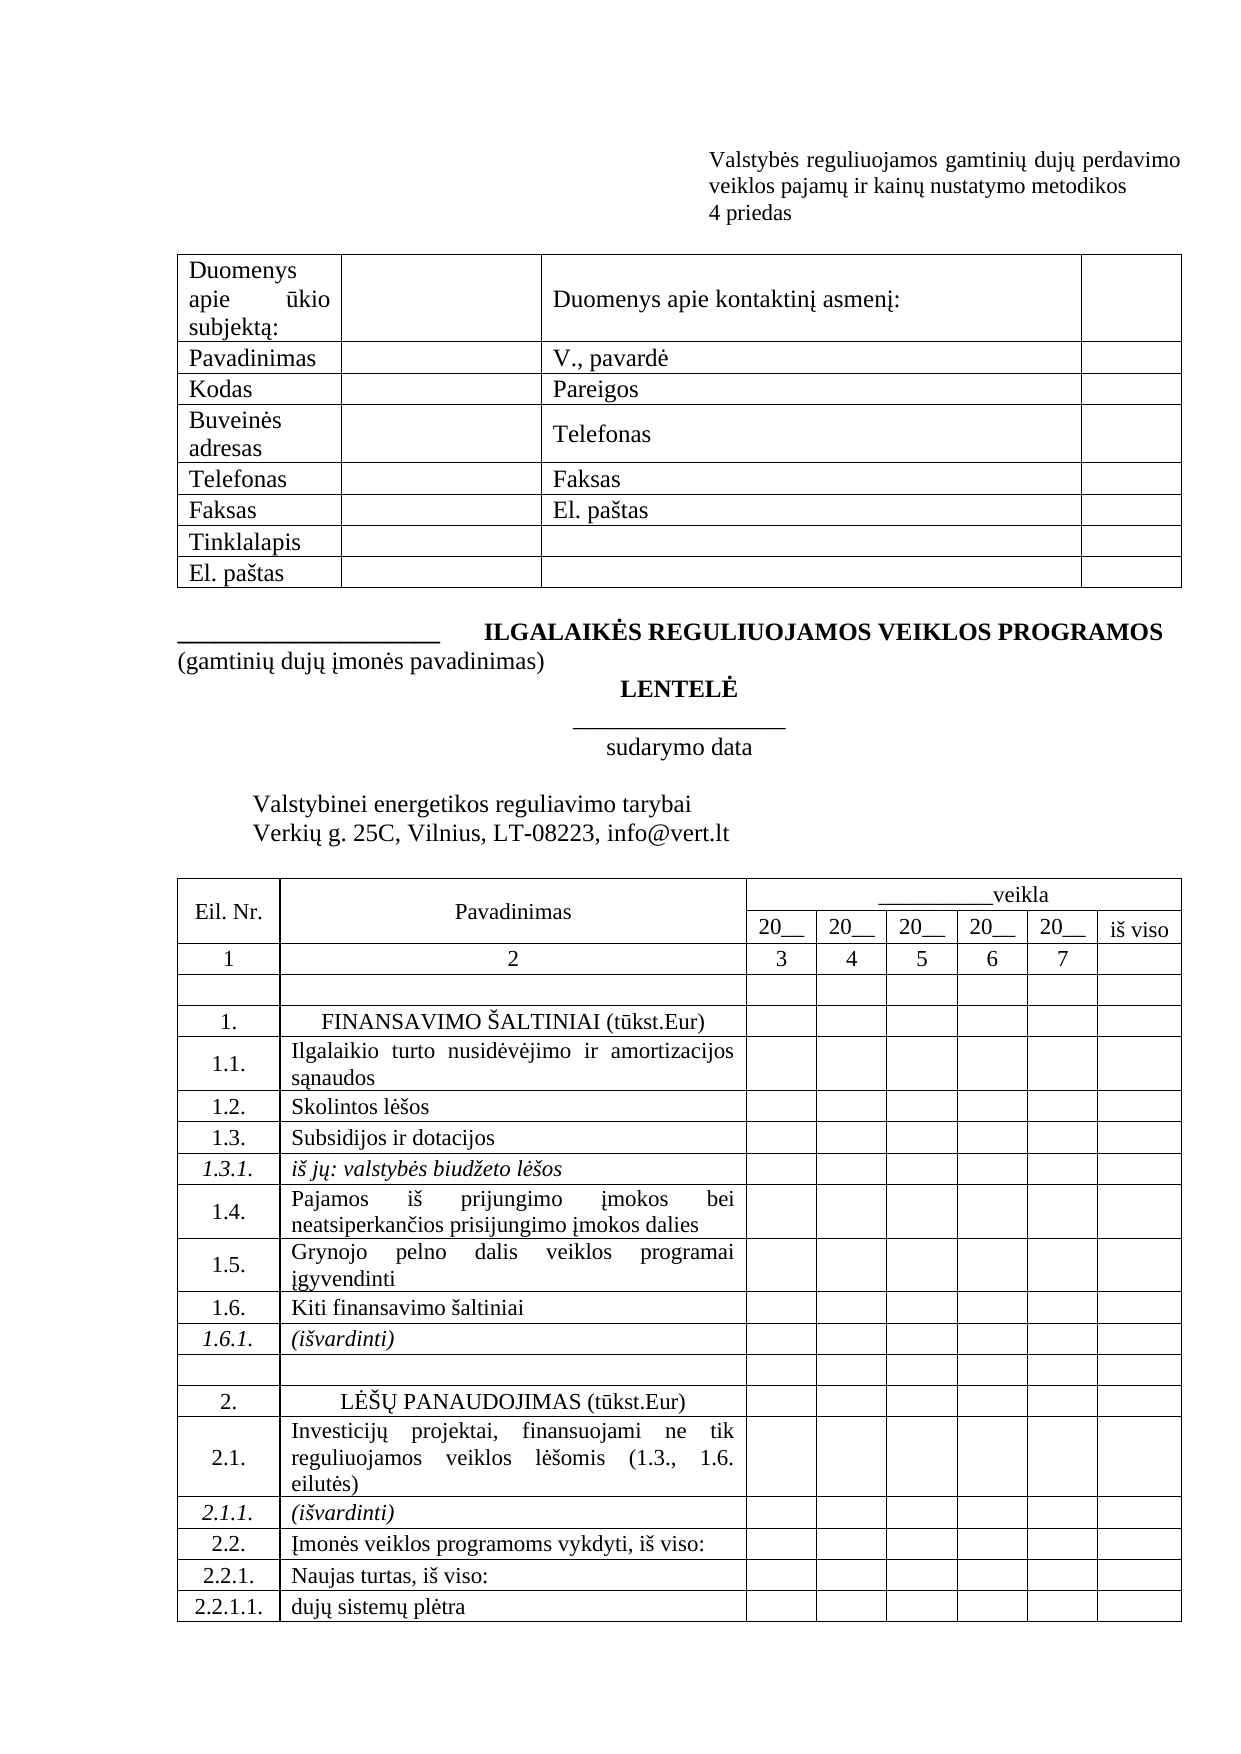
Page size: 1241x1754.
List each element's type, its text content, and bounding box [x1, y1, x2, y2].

table_cell [1082, 557, 1181, 587]
table_cell Telefonas [178, 463, 341, 493]
text (gamtinių dujų įmonės pavadinimas) [177, 646, 1181, 674]
table_cell [958, 1154, 1027, 1184]
table_cell [1098, 1006, 1181, 1036]
table_cell 2.1.1. [178, 1497, 279, 1527]
table_header [957, 847, 1027, 878]
table_cell 3 [747, 944, 816, 974]
table_cell [817, 1154, 886, 1184]
table_cell [817, 1091, 886, 1121]
table_cell [747, 1154, 816, 1184]
table_cell 1.6.1. [178, 1324, 279, 1354]
table_cell [1028, 1122, 1097, 1152]
table_cell Grynojo pelno dalis veiklos programai įgyvendinti [281, 1239, 746, 1291]
table_cell 20__ [747, 911, 816, 942]
text Valstybės reguliuojamos gamtinių dujų perdavimo veiklos pajamų ir kainų nustatymo metodikos [709, 146, 1181, 199]
table_cell [1028, 1037, 1097, 1090]
table_cell [887, 1591, 957, 1621]
table_cell [747, 1417, 816, 1496]
table_cell [887, 1417, 957, 1496]
table_cell 1. [178, 1006, 279, 1036]
table_cell [958, 1417, 1027, 1496]
table_cell [887, 1529, 957, 1559]
text _____________________ ILGALAIKĖS REGULIUOJAMOS VEIKLOS PROGRAMOS [177, 617, 1181, 646]
table_cell [1098, 975, 1181, 1005]
table_cell [817, 1239, 886, 1291]
text sudarymo data [177, 732, 1181, 761]
table_cell [1028, 1417, 1097, 1496]
table_cell [747, 1355, 816, 1385]
table_cell 2.2.1. [178, 1560, 279, 1590]
table_cell Įmonės veiklos programoms vykdyti, iš viso: [281, 1529, 746, 1559]
table_cell Tinklalapis [178, 526, 341, 556]
table_cell [747, 1497, 816, 1527]
table_header Duomenys apie ūkio subjektą: [178, 255, 341, 341]
table_cell [817, 1355, 886, 1385]
table_cell Naujas turtas, iš viso: [281, 1560, 746, 1590]
table_cell 1.1. [178, 1037, 279, 1090]
table_cell [1028, 1292, 1097, 1322]
table_cell Ilgalaikio turto nusidėvėjimo ir amortizacijos sąnaudos [281, 1037, 746, 1090]
table_cell [747, 1037, 816, 1090]
table_cell Subsidijos ir dotacijos [281, 1122, 746, 1152]
table_header [342, 255, 541, 341]
table_cell El. paštas [178, 557, 341, 587]
table_cell [747, 1185, 816, 1237]
table_cell [1098, 1154, 1181, 1184]
table_cell [1098, 1185, 1181, 1237]
table_cell [1028, 1324, 1097, 1354]
table_cell 20__ [817, 911, 886, 942]
table_cell [887, 1386, 957, 1416]
table_header [887, 847, 957, 878]
table_cell 1.5. [178, 1239, 279, 1291]
table_cell [1028, 1497, 1097, 1527]
table_cell 1.6. [178, 1292, 279, 1322]
text LENTELĖ [177, 674, 1181, 703]
table_cell 2.1. [178, 1417, 279, 1496]
table_cell [1098, 1497, 1181, 1527]
table_cell [747, 1560, 816, 1590]
table_cell 20__ [887, 911, 957, 942]
table_cell Telefonas [542, 405, 1081, 462]
table_cell __________veikla [747, 879, 1181, 909]
table_header [1027, 847, 1098, 878]
table_cell [817, 975, 886, 1005]
table_cell [1028, 1154, 1097, 1184]
table_header [746, 847, 816, 878]
table_cell [747, 1091, 816, 1121]
text 4 priedas [709, 199, 1181, 225]
table_cell [817, 1386, 886, 1416]
table_cell [958, 1591, 1027, 1621]
table_cell Investicijų projektai, finansuojami ne tik reguliuojamos veiklos lėšomis (1.3., 1.6. eilutės) [281, 1417, 746, 1496]
table_cell [1082, 405, 1181, 462]
table_cell [958, 1185, 1027, 1237]
table_cell FINANSAVIMO ŠALTINIAI (tūkst.Eur) [281, 1006, 746, 1036]
table_cell [1098, 944, 1181, 974]
table_cell [178, 975, 279, 1005]
table_cell [958, 1091, 1027, 1121]
table_cell [958, 1122, 1027, 1152]
table_cell [747, 1239, 816, 1291]
table_cell [747, 1386, 816, 1416]
table_cell [1028, 1529, 1097, 1559]
table_header Duomenys apie kontaktinį asmenį: [542, 255, 1081, 341]
table_cell [342, 495, 541, 525]
table_cell [1028, 975, 1097, 1005]
table_cell [958, 975, 1027, 1005]
table_cell [1028, 1560, 1097, 1590]
table_cell [958, 1292, 1027, 1322]
table_cell 2.2.1.1. [178, 1591, 279, 1621]
table_cell [342, 463, 541, 493]
table_cell [1028, 1355, 1097, 1385]
table_cell El. paštas [542, 495, 1081, 525]
table_cell [887, 1497, 957, 1527]
table_cell [887, 1185, 957, 1237]
table_cell [342, 557, 541, 587]
table_cell [817, 1497, 886, 1527]
table_cell [817, 1324, 886, 1354]
table_cell [747, 975, 816, 1005]
table_cell Pareigos [542, 374, 1081, 404]
table_cell [342, 526, 541, 556]
table_cell 1 [178, 944, 279, 974]
table_cell [747, 1529, 816, 1559]
table_header [1098, 847, 1181, 878]
table_cell Pavadinimas [281, 879, 746, 942]
table_cell [958, 1355, 1027, 1385]
table_cell Kodas [178, 374, 341, 404]
table_cell [1028, 1185, 1097, 1237]
table_cell [887, 1091, 957, 1121]
table_cell [887, 1239, 957, 1291]
table_cell 1.3. [178, 1122, 279, 1152]
table_cell (išvardinti) [281, 1324, 746, 1354]
table_cell 7 [1028, 944, 1097, 974]
table_cell [887, 1560, 957, 1590]
table_cell [1098, 1292, 1181, 1322]
table_cell [342, 405, 541, 462]
table_cell [1082, 495, 1181, 525]
table_cell [887, 1154, 957, 1184]
table_cell [1098, 1324, 1181, 1354]
table_cell 4 [817, 944, 886, 974]
table_cell [958, 1386, 1027, 1416]
table_cell 20__ [1028, 911, 1097, 942]
table_cell [747, 1591, 816, 1621]
table_cell Buveinės adresas [178, 405, 341, 462]
table_cell [747, 1122, 816, 1152]
table_header [177, 847, 280, 878]
table_cell [1098, 1239, 1181, 1291]
table_cell [1098, 1560, 1181, 1590]
table_cell 20__ [958, 911, 1027, 942]
table_cell [1098, 1386, 1181, 1416]
table_cell Pajamos iš prijungimo įmokos bei neatsiperkančios prisijungimo įmokos dalies [281, 1185, 746, 1237]
table_cell 6 [958, 944, 1027, 974]
table_cell [178, 1355, 279, 1385]
table_cell Eil. Nr. [178, 879, 279, 942]
table_cell [1028, 1091, 1097, 1121]
table_cell [817, 1529, 886, 1559]
table_cell [747, 1006, 816, 1036]
table_cell [1098, 1591, 1181, 1621]
table_cell 1.3.1. [178, 1154, 279, 1184]
text _________________ [177, 703, 1181, 732]
table_cell [1098, 1091, 1181, 1121]
table_cell Faksas [542, 463, 1081, 493]
text Verkių g. 25C, Vilnius, LT-08223, info@vert.lt [177, 818, 1181, 847]
table_cell [817, 1292, 886, 1322]
table_cell 5 [887, 944, 957, 974]
table_cell [817, 1185, 886, 1237]
table_cell [1098, 1529, 1181, 1559]
table_cell [281, 1355, 746, 1385]
table_cell [1082, 526, 1181, 556]
table_cell [887, 1355, 957, 1385]
table_cell [817, 1037, 886, 1090]
table_cell (išvardinti) [281, 1497, 746, 1527]
table_cell [958, 1006, 1027, 1036]
table_cell [1028, 1591, 1097, 1621]
table_header [816, 847, 887, 878]
table_cell [542, 526, 1081, 556]
table_cell Pavadinimas [178, 342, 341, 372]
table_cell dujų sistemų plėtra [281, 1591, 746, 1621]
table_cell [1098, 1417, 1181, 1496]
table_cell Kiti finansavimo šaltiniai [281, 1292, 746, 1322]
table_cell [1028, 1386, 1097, 1416]
table_cell [817, 1122, 886, 1152]
table_cell LĖŠŲ PANAUDOJIMAS (tūkst.Eur) [281, 1386, 746, 1416]
table_cell [1098, 1355, 1181, 1385]
table_header [280, 847, 746, 878]
table_cell 2. [178, 1386, 279, 1416]
table_cell [817, 1560, 886, 1590]
table_cell 1.4. [178, 1185, 279, 1237]
table_cell Faksas [178, 495, 341, 525]
table_cell 1.2. [178, 1091, 279, 1121]
table_cell [817, 1417, 886, 1496]
table_cell [817, 1591, 886, 1621]
table_cell [1028, 1006, 1097, 1036]
table_cell [1082, 463, 1181, 493]
table_cell [747, 1324, 816, 1354]
table_cell [887, 1006, 957, 1036]
table_cell [958, 1239, 1027, 1291]
table_cell 2.2. [178, 1529, 279, 1559]
table_cell [342, 342, 541, 372]
text Valstybinei energetikos reguliavimo tarybai [177, 789, 1181, 818]
table_cell [887, 1324, 957, 1354]
table_cell [1028, 1239, 1097, 1291]
table_cell [1082, 342, 1181, 372]
table_cell [1082, 374, 1181, 404]
table_cell [817, 1006, 886, 1036]
table_cell V., pavardė [542, 342, 1081, 372]
table_cell [542, 557, 1081, 587]
table_cell [747, 1292, 816, 1322]
table_cell 2 [281, 944, 746, 974]
table_cell [958, 1324, 1027, 1354]
table_cell iš viso [1098, 911, 1181, 942]
table_cell [887, 1037, 957, 1090]
table_cell [281, 975, 746, 1005]
table_cell [958, 1497, 1027, 1527]
table_cell [887, 1292, 957, 1322]
table_cell [887, 1122, 957, 1152]
table_cell Skolintos lėšos [281, 1091, 746, 1121]
table_cell [958, 1560, 1027, 1590]
table_header [1082, 255, 1181, 341]
table_cell [887, 975, 957, 1005]
table_cell [958, 1037, 1027, 1090]
table_cell iš jų: valstybės biudžeto lėšos [281, 1154, 746, 1184]
table_cell [1098, 1037, 1181, 1090]
table_cell [958, 1529, 1027, 1559]
table_cell [342, 374, 541, 404]
table_cell [1098, 1122, 1181, 1152]
